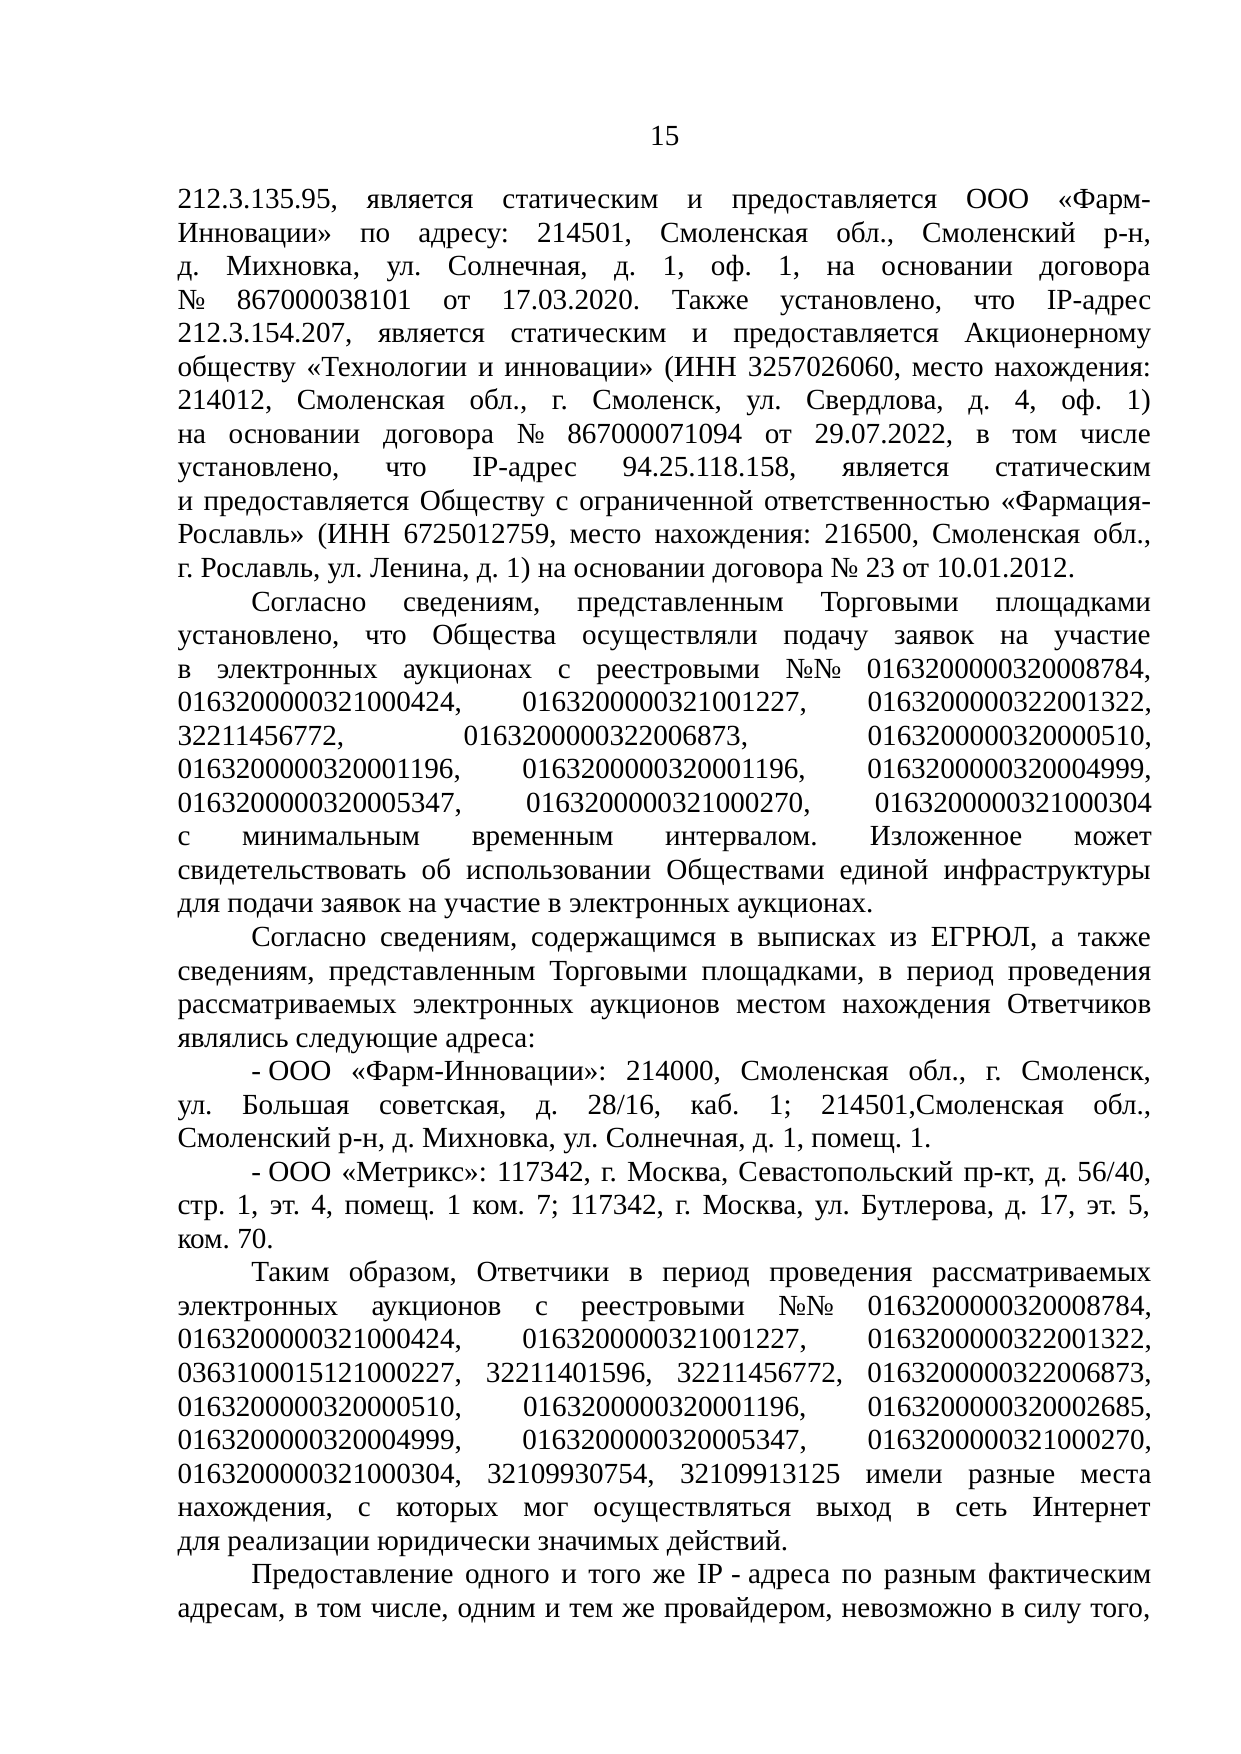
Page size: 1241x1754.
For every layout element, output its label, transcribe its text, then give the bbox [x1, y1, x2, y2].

text - ООО «Фарм-Инновации»: 214000, Смоленская обл., г. Смоленск, ул. Большая советская, д. 28/16, каб. 1; 214501,Смоленская обл., Смоленский р-н, д. Михновка, ул. Солнечная, д. 1, помещ. 1. [177, 1053, 1152, 1154]
text Согласно сведениям, представленным Торговыми площадками установлено, что Общества осуществляли подачу заявок на участие в электронных аукционах с реестровыми №№ 0163200000320008784, 0163200000321000424, 0163200000321001227, 0163200000322001322, 32211456772, 0163200000322006873, 0163200000320000510, 0163200000320001196, 0163200000320001196, 0163200000320004999, 0163200000320005347, 0163200000321000270, 0163200000321000304 с минимальным временным интервалом. Изложенное может свидетельствовать об использовании Обществами единой инфраструктуры для подачи заявок на участие в электронных аукционах. [177, 584, 1152, 919]
text - ООО «Метрикс»: 117342, г. Москва, Севастопольский пр-кт, д. 56/40, стр. 1, эт. 4, помещ. 1 ком. 7; 117342, г. Москва, ул. Бутлерова, д. 17, эт. 5, ком. 70. [177, 1154, 1152, 1254]
text Предоставление одного и того же IP - адреса по разным фактическим адресам, в том числе, одним и тем же провайдером, невозможно в силу того, [177, 1556, 1152, 1623]
text Таким образом, Ответчики в период проведения рассматриваемых электронных аукционов с реестровыми №№ 0163200000320008784, 0163200000321000424, 0163200000321001227, 0163200000322001322, 0363100015121000227, 32211401596, 32211456772, 0163200000322006873, 0163200000320000510, 0163200000320001196, 0163200000320002685, 0163200000320004999, 0163200000320005347, 0163200000321000270, 0163200000321000304, 32109930754, 32109913125 имели разные места нахождения, с которых мог осуществляться выход в сеть Интернет для реализации юридически значимых действий. [177, 1254, 1152, 1556]
text Согласно сведениям, содержащимся в выписках из ЕГРЮЛ, а также сведениям, представленным Торговыми площадками, в период проведения рассматриваемых электронных аукционов местом нахождения Ответчиков являлись следующие адреса: [177, 919, 1152, 1053]
text 212.3.135.95, является статическим и предоставляется ООО «Фарм-Инновации» по адресу: 214501, Смоленская обл., Смоленский р-н, д. Михновка, ул. Солнечная, д. 1, оф. 1, на основании договора № 867000038101 от 17.03.2020. Также установлено, что IP-адрес 212.3.154.207, является статическим и предоставляется Акционерному обществу «Технологии и инновации» (ИНН 3257026060, место нахождения: 214012, Смоленская обл., г. Смоленск, ул. Свердлова, д. 4, оф. 1) на основании договора № 867000071094 от 29.07.2022, в том числе установлено, что IP-адрес 94.25.118.158, является статическим и предоставляется Обществу с ограниченной ответственностью «Фармация-Рославль» (ИНН 6725012759, место нахождения: 216500, Смоленская обл., г. Рославль, ул. Ленина, д. 1) на основании договора № 23 от 10.01.2012. [177, 181, 1152, 584]
